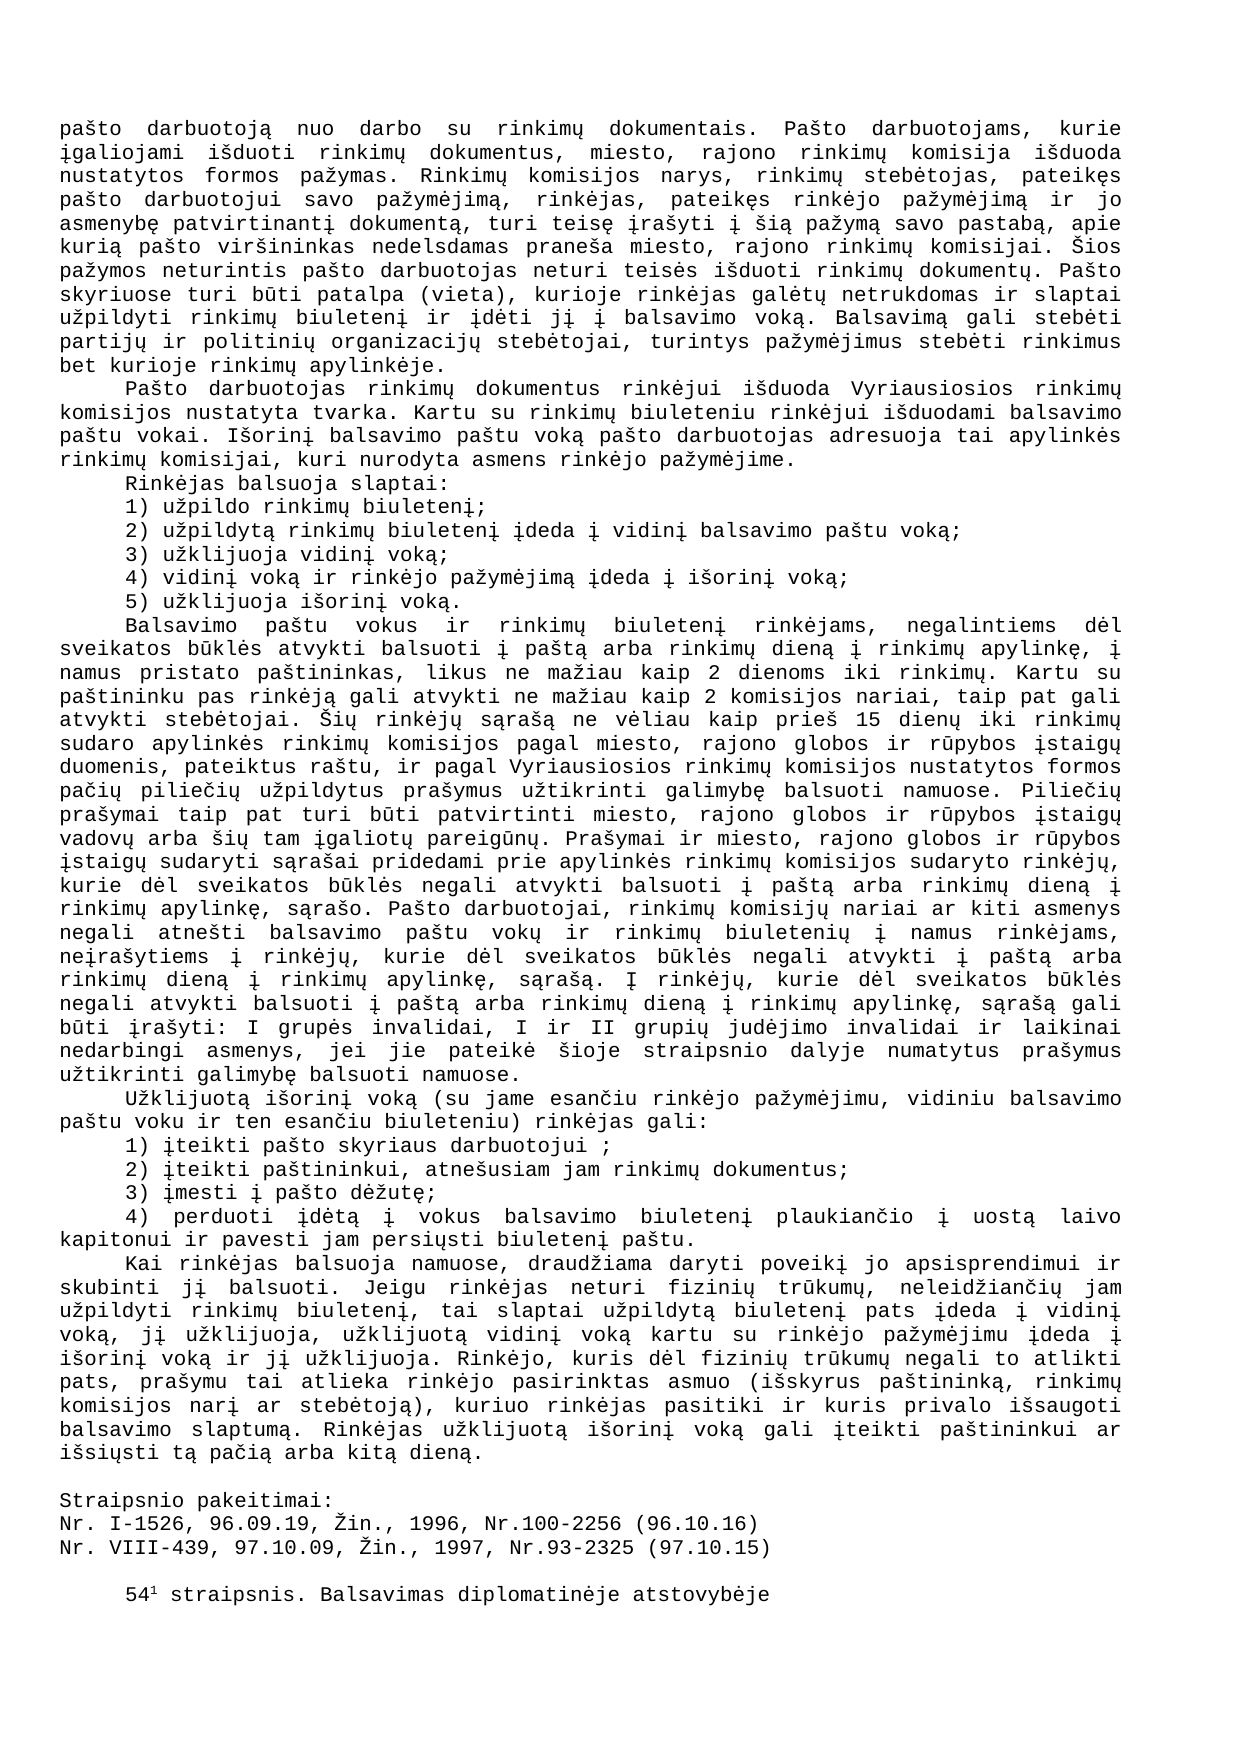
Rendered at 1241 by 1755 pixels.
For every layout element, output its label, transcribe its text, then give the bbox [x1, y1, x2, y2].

text Nr. VIII-439, 97.10.09, Žin., 1997, Nr.93-2325 (97.10.15) [59, 1537, 1122, 1561]
text Nr. I-1526, 96.09.19, Žin., 1996, Nr.100-2256 (96.10.16) [59, 1513, 1122, 1537]
text Balsavimo paštu vokus ir rinkimų biuletenį rinkėjams, negalintiems dėl sveikatos būklės atvykti balsuoti į paštą arba rinkimų dieną į rinkimų apylinkę, į namus pristato paštininkas, likus ne mažiau kaip 2 dienoms iki rinkimų. Kartu su paštininku pas rinkėją gali atvykti ne mažiau kaip 2 komisijos nariai, taip pat gali atvykti stebėtojai. Šių rinkėjų sąrašą ne vėliau kaip prieš 15 dienų iki rinkimų sudaro apylinkės rinkimų komisijos pagal miesto, rajono globos ir rūpybos įstaigų duomenis, pateiktus raštu, ir pagal Vyriausiosios rinkimų komisijos nustatytos formos pačių piliečių užpildytus prašymus užtikrinti galimybę balsuoti namuose. Piliečių prašymai taip pat turi būti patvirtinti miesto, rajono globos ir rūpybos įstaigų vadovų arba šių tam įgaliotų pareigūnų. Prašymai ir miesto, rajono globos ir rūpybos įstaigų sudaryti sąrašai pridedami prie apylinkės rinkimų komisijos sudaryto rinkėjų, kurie dėl sveikatos būklės negali atvykti balsuoti į paštą arba rinkimų dieną į rinkimų apylinkę, sąrašo. Pašto darbuotojai, rinkimų komisijų nariai ar kiti asmenys negali atnešti balsavimo paštu vokų ir rinkimų biuletenių į namus rinkėjams, neįrašytiems į rinkėjų, kurie dėl sveikatos būklės negali atvykti į paštą arba rinkimų dieną į rinkimų apylinkę, sąrašą. Į rinkėjų, kurie dėl sveikatos būklės negali atvykti balsuoti į paštą arba rinkimų dieną į rinkimų apylinkę, sąrašą gali būti įrašyti: I grupės invalidai, I ir II grupių judėjimo invalidai ir laikinai nedarbingi asmenys, jei jie pateikė šioje straipsnio dalyje numatytus prašymus užtikrinti galimybę balsuoti namuose. [59, 615, 1122, 1088]
text Straipsnio pakeitimai: [59, 1489, 1122, 1513]
text pašto darbuotoją nuo darbo su rinkimų dokumentais. Pašto darbuotojams, kurie įgaliojami išduoti rinkimų dokumentus, miesto, rajono rinkimų komisija išduoda nustatytos formos pažymas. Rinkimų komisijos narys, rinkimų stebėtojas, pateikęs pašto darbuotojui savo pažymėjimą, rinkėjas, pateikęs rinkėjo pažymėjimą ir jo asmenybę patvirtinantį dokumentą, turi teisę įrašyti į šią pažymą savo pastabą, apie kurią pašto viršininkas nedelsdamas praneša miesto, rajono rinkimų komisijai. Šios pažymos neturintis pašto darbuotojas neturi teisės išduoti rinkimų dokumentų. Pašto skyriuose turi būti patalpa (vieta), kurioje rinkėjas galėtų netrukdomas ir slaptai užpildyti rinkimų biuletenį ir įdėti jį į balsavimo voką. Balsavimą gali stebėti partijų ir politinių organizacijų stebėtojai, turintys pažymėjimus stebėti rinkimus bet kurioje rinkimų apylinkėje. [59, 118, 1122, 378]
text 541 straipsnis. Balsavimas diplomatinėje atstovybėje [59, 1584, 1122, 1608]
text 3) užklijuoja vidinį voką; [59, 544, 1122, 567]
text Rinkėjas balsuoja slaptai: [59, 473, 1122, 496]
text 1) įteikti pašto skyriaus darbuotojui ; [59, 1135, 1122, 1158]
text 2) įteikti paštininkui, atnešusiam jam rinkimų dokumentus; [59, 1158, 1122, 1182]
text 2) užpildytą rinkimų biuletenį įdeda į vidinį balsavimo paštu voką; [59, 520, 1122, 544]
text 3) įmesti į pašto dėžutę; [59, 1182, 1122, 1206]
text 5) užklijuoja išorinį voką. [59, 591, 1122, 615]
text Užklijuotą išorinį voką (su jame esančiu rinkėjo pažymėjimu, vidiniu balsavimo paštu voku ir ten esančiu biuleteniu) rinkėjas gali: [59, 1088, 1122, 1135]
text 4) perduoti įdėtą į vokus balsavimo biuletenį plaukiančio į uostą laivo kapitonui ir pavesti jam persiųsti biuletenį paštu. [59, 1206, 1122, 1253]
text 1) užpildo rinkimų biuletenį; [59, 496, 1122, 520]
text Kai rinkėjas balsuoja namuose, draudžiama daryti poveikį jo apsisprendimui ir skubinti jį balsuoti. Jeigu rinkėjas neturi fizinių trūkumų, neleidžiančių jam užpildyti rinkimų biuletenį, tai slaptai užpildytą biuletenį pats įdeda į vidinį voką, jį užklijuoja, užklijuotą vidinį voką kartu su rinkėjo pažymėjimu įdeda į išorinį voką ir jį užklijuoja. Rinkėjo, kuris dėl fizinių trūkumų negali to atlikti pats, prašymu tai atlieka rinkėjo pasirinktas asmuo (išskyrus paštininką, rinkimų komisijos narį ar stebėtoją), kuriuo rinkėjas pasitiki ir kuris privalo išsaugoti balsavimo slaptumą. Rinkėjas užklijuotą išorinį voką gali įteikti paštininkui ar išsiųsti tą pačią arba kitą dieną. [59, 1253, 1122, 1466]
text 4) vidinį voką ir rinkėjo pažymėjimą įdeda į išorinį voką; [59, 567, 1122, 591]
text Pašto darbuotojas rinkimų dokumentus rinkėjui išduoda Vyriausiosios rinkimų komisijos nustatyta tvarka. Kartu su rinkimų biuleteniu rinkėjui išduodami balsavimo paštu vokai. Išorinį balsavimo paštu voką pašto darbuotojas adresuoja tai apylinkės rinkimų komisijai, kuri nurodyta asmens rinkėjo pažymėjime. [59, 378, 1122, 473]
